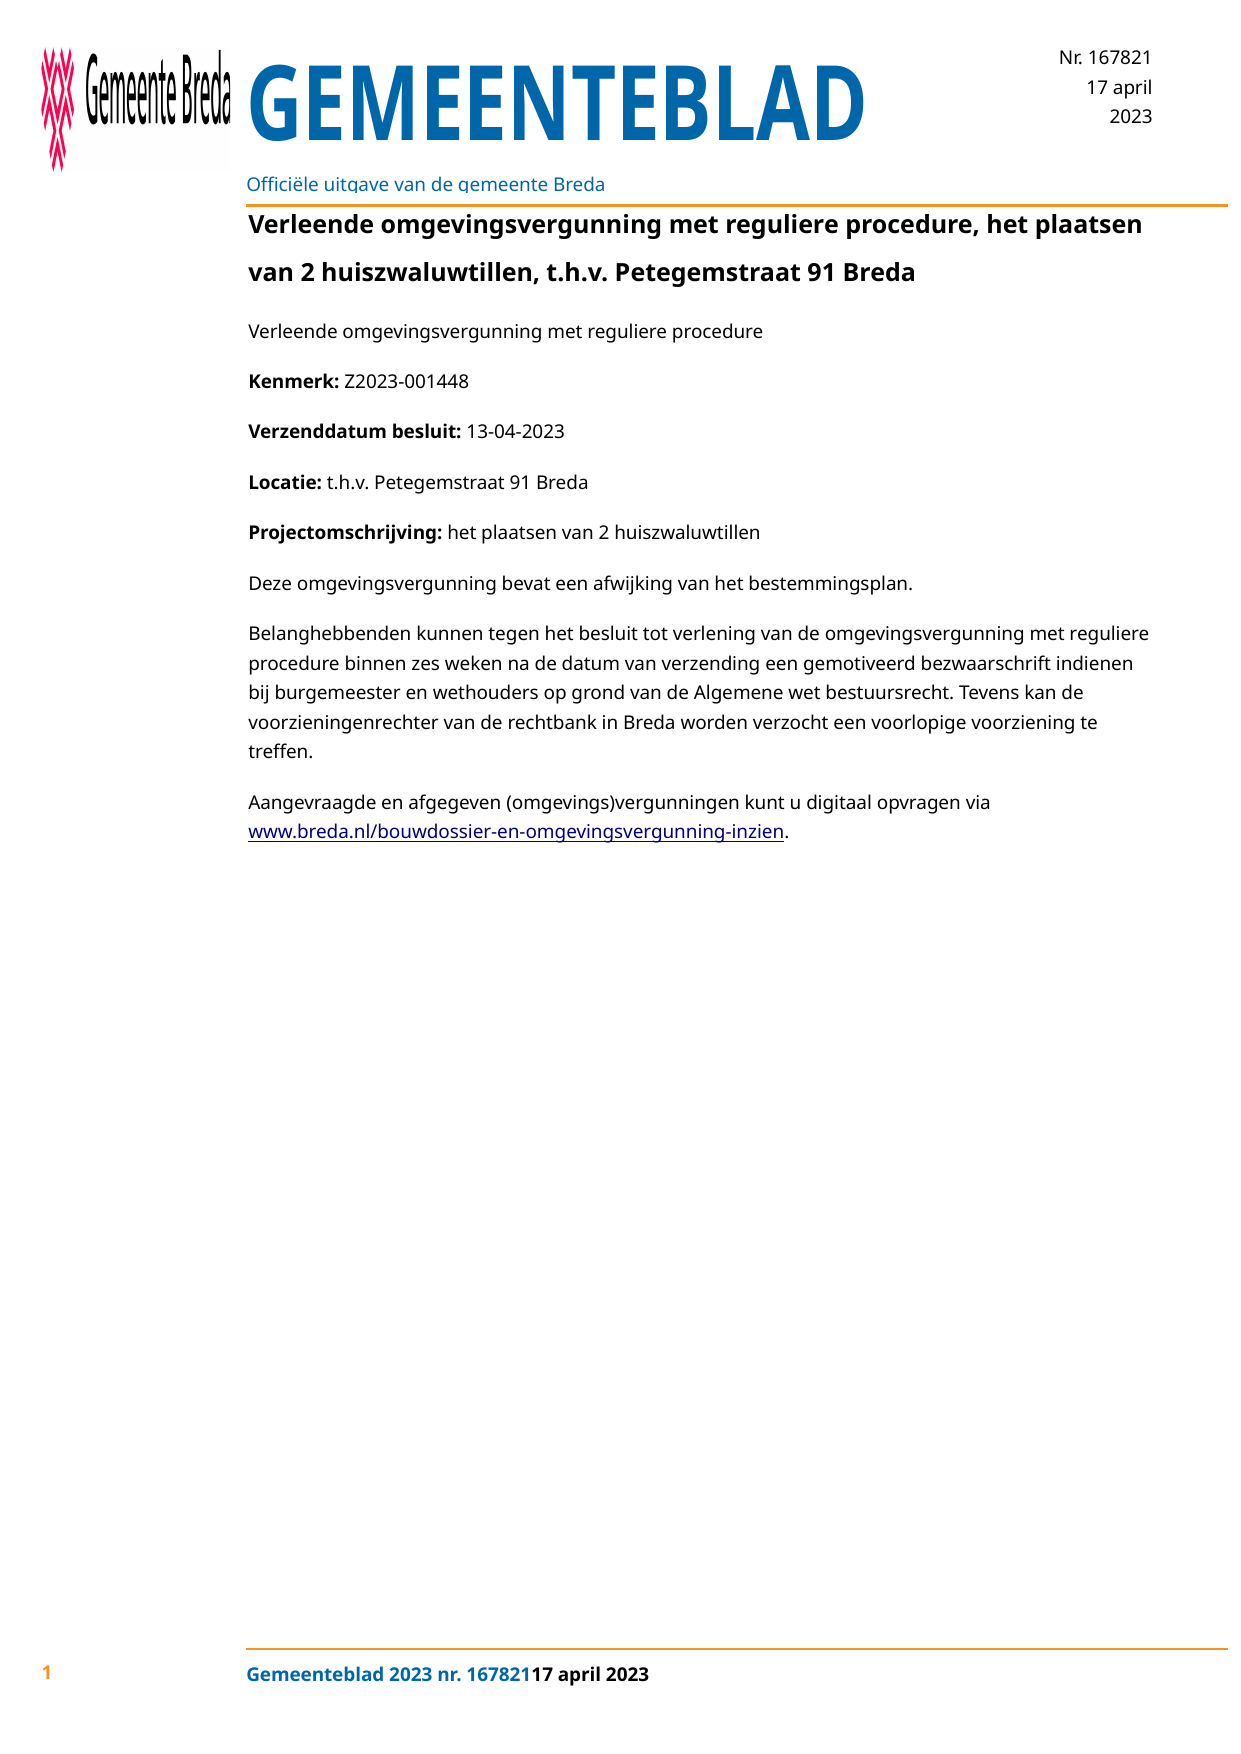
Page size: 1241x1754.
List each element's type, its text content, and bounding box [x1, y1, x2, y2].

text Verleende omgevingsvergunning met reguliere procedure, het plaatsen van 2 huiszwaluwtillen, t.h.v. Petegemstraat 91 Breda [248, 207, 1152, 288]
text Kenmerk: Z2023-001448 [248, 368, 1152, 394]
text Deze omgevingsvergunning bevat een afwijking van het bestemmingsplan. [248, 570, 1152, 596]
text Locatie: t.h.v. Petegemstraat 91 Breda [248, 469, 1152, 495]
picture [41, 47, 231, 172]
text Projectomschrijving: het plaatsen van 2 huiszwaluwtillen [248, 519, 1152, 545]
text Verleende omgevingsvergunning met reguliere procedure [248, 318, 1152, 344]
text Verzenddatum besluit: 13-04-2023 [248, 419, 1152, 444]
text Aangevraagde en afgegeven (omgevings)vergunningen kunt u digitaal opvragen via www.breda.nl/bouwdossier-en-omgevingsvergunning-inzien. [248, 789, 1152, 844]
text Belanghebbenden kunnen tegen het besluit tot verlening van de omgevingsvergunning met reguliere procedure binnen zes weken na de datum van verzending een gemotiveerd bezwaarschrift indienen bij burgemeester en wethouders op grond van de Algemene wet bestuursrecht. Tevens kan de voorzieningenrechter van de rechtbank in Breda worden verzocht een voorlopige voorziening te treffen. [248, 620, 1152, 764]
